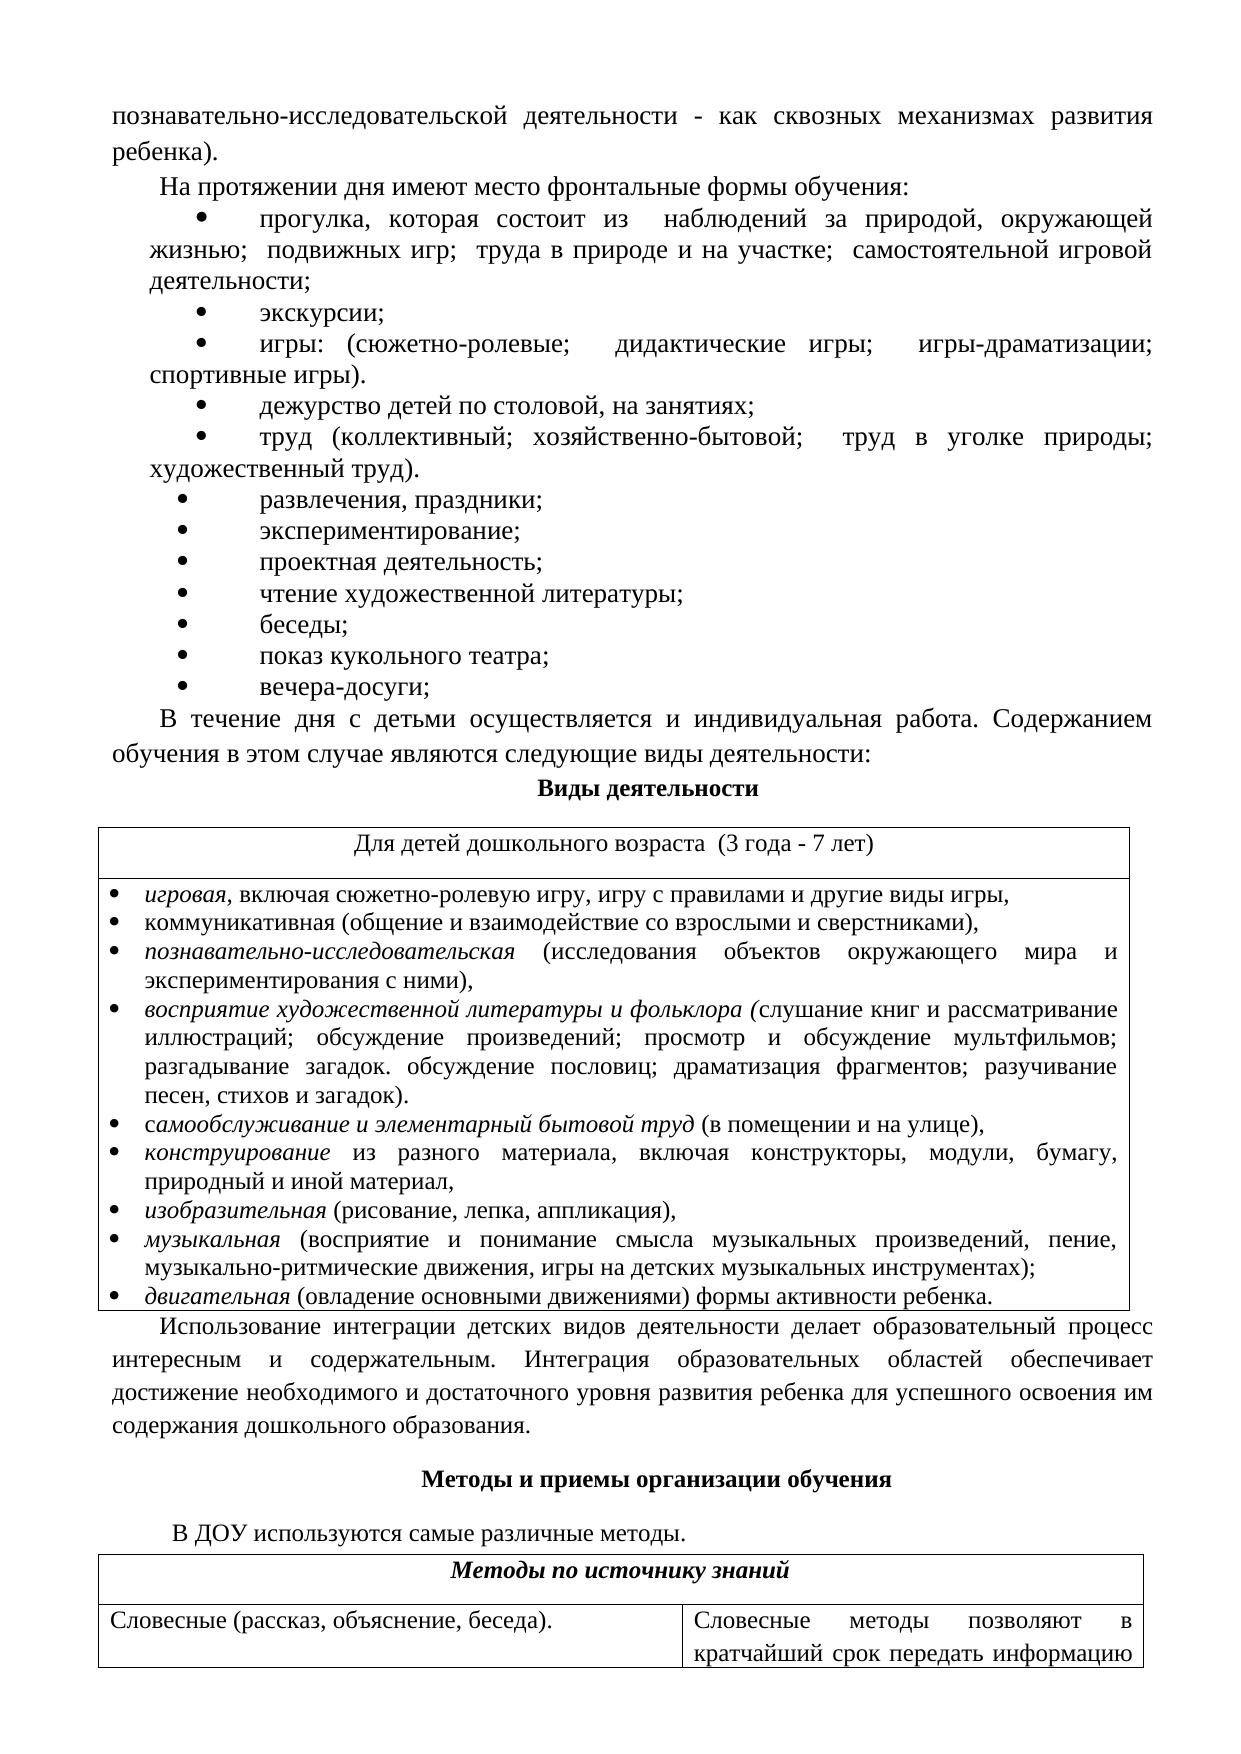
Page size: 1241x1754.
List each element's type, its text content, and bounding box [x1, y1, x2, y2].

list показ кукольного театра; [131, 639, 1154, 670]
list игры: (сюжетно-ролевые; дидактические игры; игры-драматизации; спортивные игры). [149, 327, 1154, 389]
list труд (коллективный; хозяйственно-бытовой; труд в уголке природы; художественный труд). [149, 421, 1154, 483]
list экспериментирование; [131, 514, 1154, 545]
text В ДОУ используются самые различные методы. [112, 1518, 1154, 1546]
list дежурство детей по столовой, на занятиях; [149, 389, 1154, 421]
list экскурсии; [149, 296, 1154, 327]
table_header Для детей дошкольного возраста (3 года - 7 лет) [99, 828, 1129, 878]
text В течение дня с детьми осуществляется и индивидуальная работа. Содержанием обучения в этом случае являются следующие виды деятельности: [112, 702, 1154, 768]
text Виды деятельности [112, 773, 1154, 802]
table_header Методы по источнику знаний [99, 1555, 1143, 1604]
table_cell Словесные (рассказ, объяснение, беседа). [99, 1605, 682, 1667]
text На протяжении дня имеют место фронтальные формы обучения: [112, 171, 1154, 202]
list развлечения, праздники; [131, 483, 1154, 514]
list беседы; [131, 608, 1154, 639]
table_cell Словесные методы позволяют в кратчайший срок передать информацию [683, 1605, 1143, 1667]
text Методы и приемы организации обучения [112, 1464, 1154, 1493]
text познавательно-исследовательской деятельности - как сквозных механизмах развития ребенка). [112, 99, 1154, 166]
list вечера-досуги; [131, 670, 1154, 702]
list чтение художественной литературы; [131, 577, 1154, 608]
list прогулка, которая состоит из наблюдений за природой, окружающей жизнью; подвижных игр; труда в природе и на участке; самостоятельной игровой деятельности; [149, 202, 1154, 296]
text Использование интеграции детских видов деятельности делает образовательный процесс интересным и содержательным. Интеграция образовательных областей обеспечивает достижение необходимого и достаточного уровня развития ребенка для успешного освоения им содержания дошкольного образования. [112, 1311, 1154, 1439]
list проектная деятельность; [131, 545, 1154, 577]
